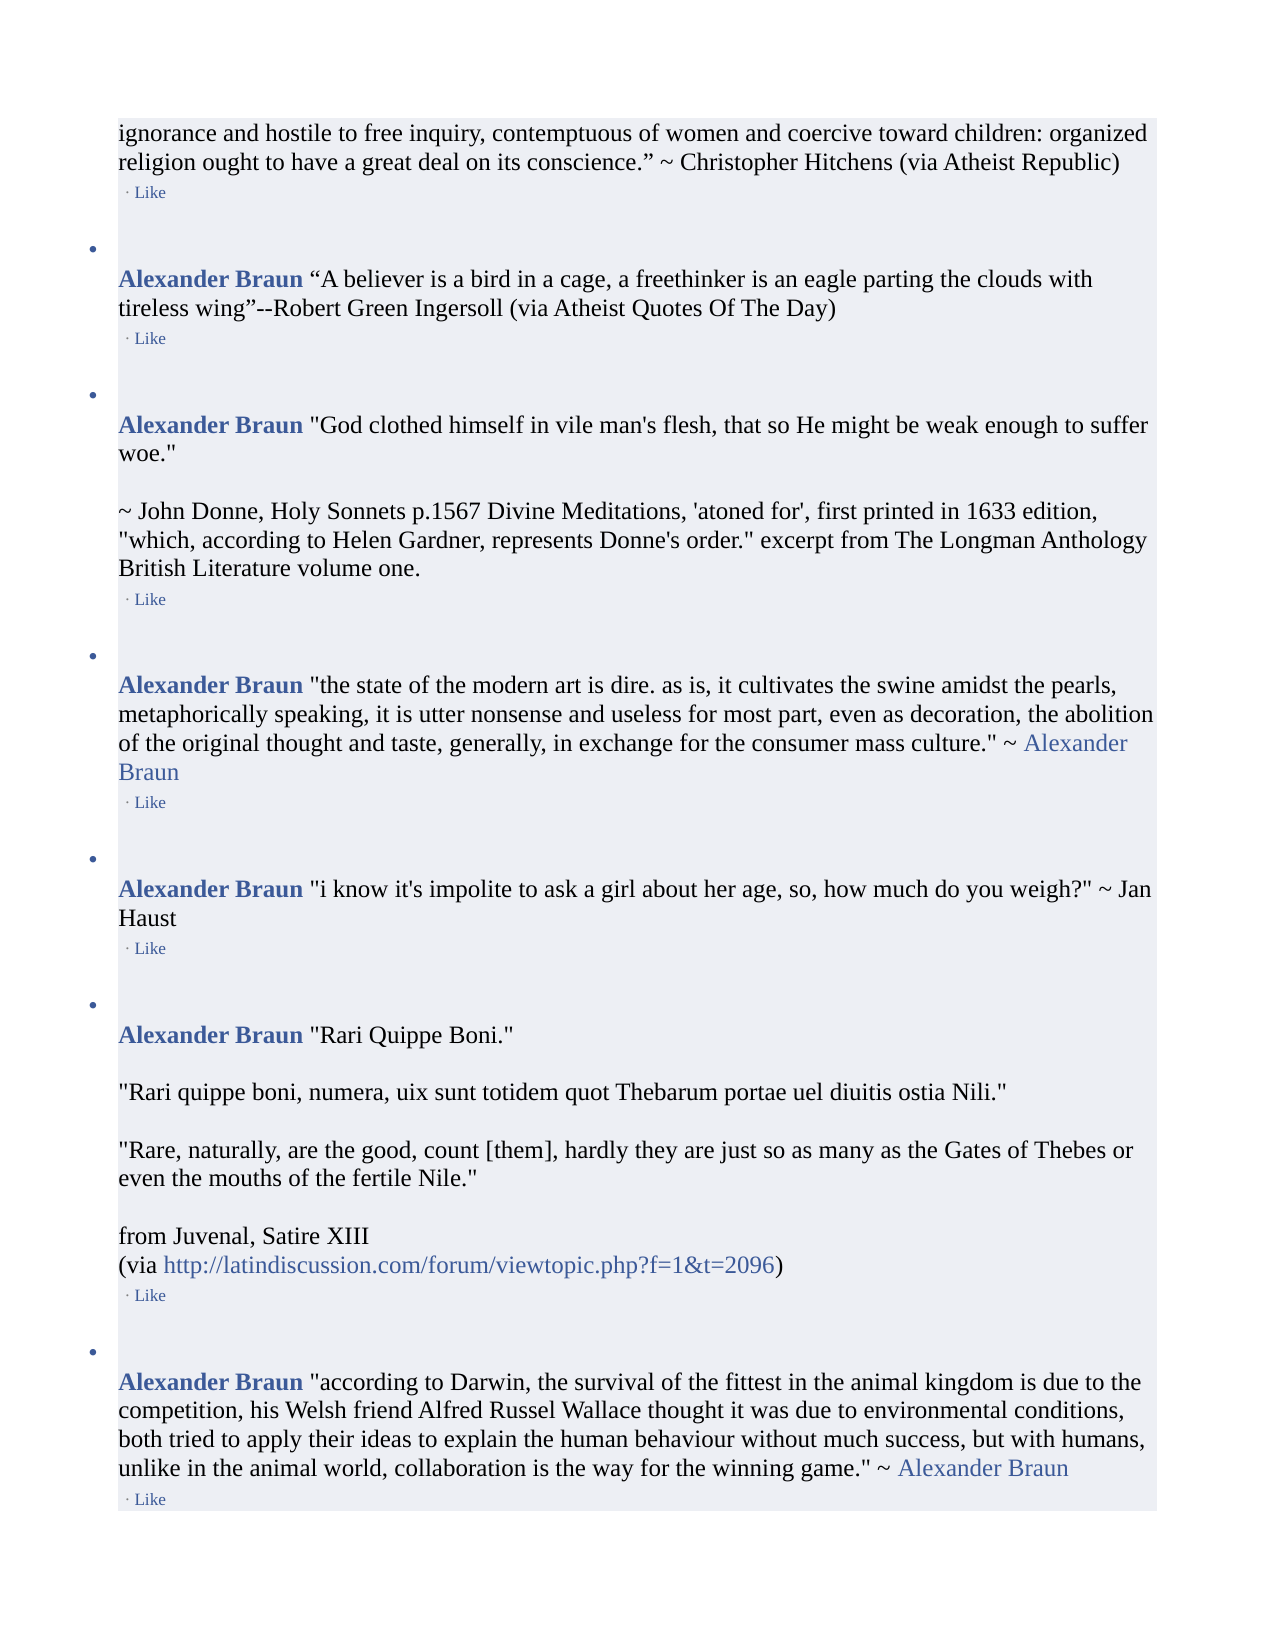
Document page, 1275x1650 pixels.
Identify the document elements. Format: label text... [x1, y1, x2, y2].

list · Like [118, 1278, 1157, 1307]
list Alexander Braun "according to Darwin, the survival of the fittest in the animal kingdom is due to the competition, his Welsh friend Alfred Russel Wallace thought it was due to environmental conditions, both tried to apply their ideas to explain the human behaviour without much success, but with humans, unlike in the animal world, collaboration is the way for the winning game." ~ Alexander Braun [118, 1367, 1157, 1482]
list · Like [118, 1482, 1157, 1511]
list Alexander Braun "the state of the modern art is dire. as is, it cultivates the swine amidst the pearls, metaphorically speaking, it is utter nonsense and useless for most part, even as decoration, the abolition of the original thought and taste, generally, in exchange for the consumer mass culture." ~ Alexander Braun [118, 671, 1157, 786]
list · Like [118, 321, 1157, 350]
list · Like [118, 786, 1157, 814]
list ignorance and hostile to free inquiry, contemptuous of women and coercive toward children: organized religion ought to have a great deal on its conscience.” ~ Christopher Hitchens (via Atheist Republic) [118, 118, 1157, 176]
list Alexander Braun "God clothed himself in vile man's flesh, that so He might be weak enough to suffer woe." ~ John Donne, Holy Sonnets p.1567 Divine Meditations, 'atoned for', first printed in 1633 edition, "which, according to Helen Gardner, represents Donne's order." excerpt from The Longman Anthology British Literature volume one. [118, 410, 1157, 582]
list · Like [118, 931, 1157, 960]
list Alexander Braun “A believer is a bird in a cage, a freethinker is an eagle parting the clouds with tireless wing”--Robert Green Ingersoll (via Atheist Quotes Of The Day) [118, 264, 1157, 321]
list Alexander Braun "Rari Quippe Boni." "Rari quippe boni, numera, uix sunt totidem quot Thebarum portae uel diuitis ostia Nili." "Rare, naturally, are the good, count [them], hardly they are just so as many as the Gates of Thebes or even the mouths of the fertile Nile." from Juvenal, Satire XIII (via http://latindiscussion.com/forum/viewtopic.php?f=1&t=2096) [118, 1020, 1157, 1278]
list · Like [118, 176, 1157, 204]
list · Like [118, 582, 1157, 611]
list Alexander Braun "i know it's impolite to ask a girl about her age, so, how much do you weigh?" ~ Jan Haust [118, 874, 1157, 931]
